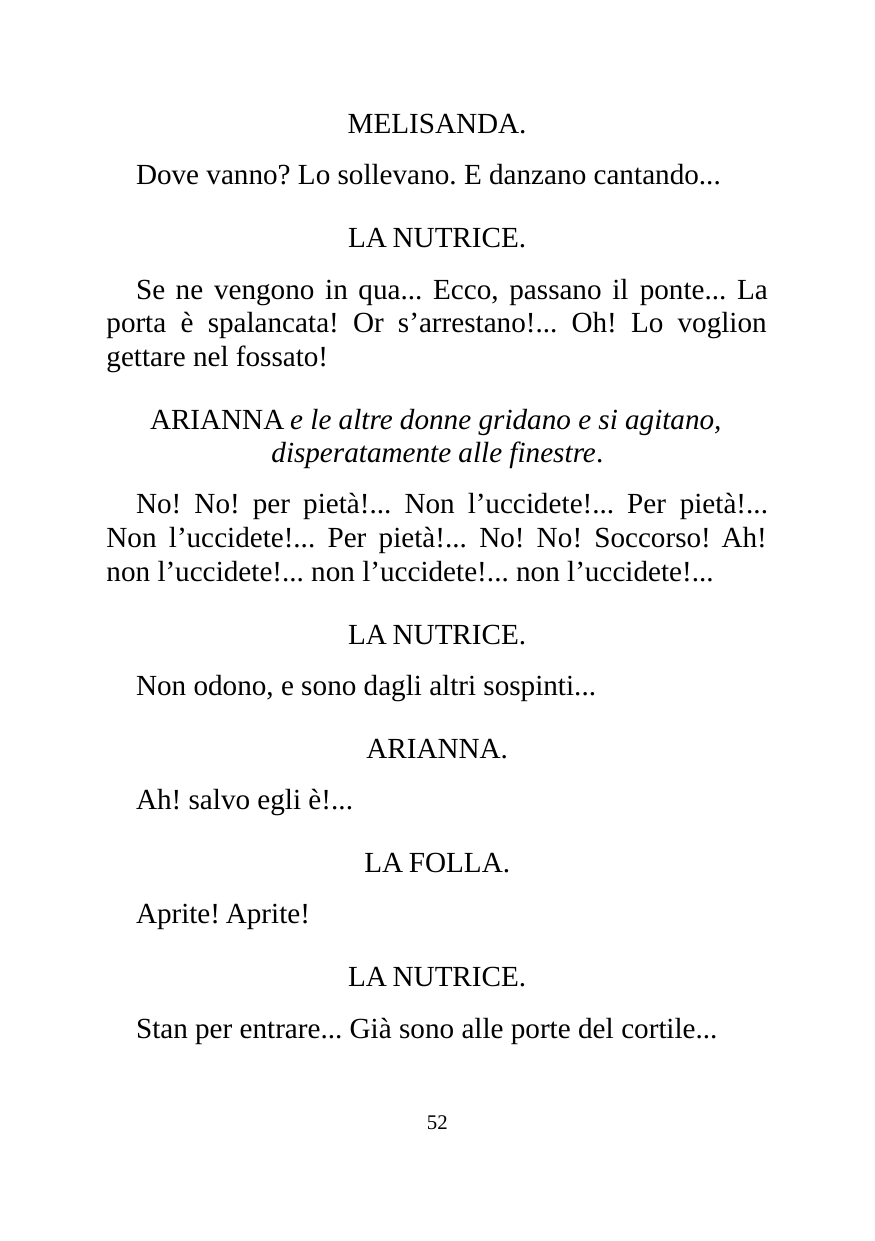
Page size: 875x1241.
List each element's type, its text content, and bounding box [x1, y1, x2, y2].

text ARIANNA e le altre donne gridano e si agitano, disperatamente alle finestre. [106, 402, 768, 469]
text Stan per entrare... Già sono alle porte del cortile... [106, 1011, 768, 1044]
text No! No! per pietà!... Non l’uccidete!... Per pietà!... Non l’uccidete!... Per pietà!... No! No! Soccorso! Ah! non l’uccidete!... non l’uccidete!... non l’uccidete!... [106, 487, 768, 587]
text LA NUTRICE. [106, 617, 768, 650]
text Non odono, e sono dagli altri sospinti... [106, 668, 768, 702]
text LA FOLLA. [106, 845, 768, 879]
text LA NUTRICE. [106, 959, 768, 993]
text Dove vanno? Lo sollevano. E danzano cantando... [106, 157, 768, 191]
text Ah! salvo egli è!... [106, 782, 768, 816]
text LA NUTRICE. [106, 221, 768, 254]
text Aprite! Aprite! [106, 897, 768, 930]
text Se ne vengono in qua... Ecco, passano il ponte... La porta è spalancata! Or s’arrestano!... Oh! Lo voglion gettare nel fossato! [106, 272, 768, 372]
text MELISANDA. [106, 106, 768, 140]
text ARIANNA. [106, 731, 768, 764]
